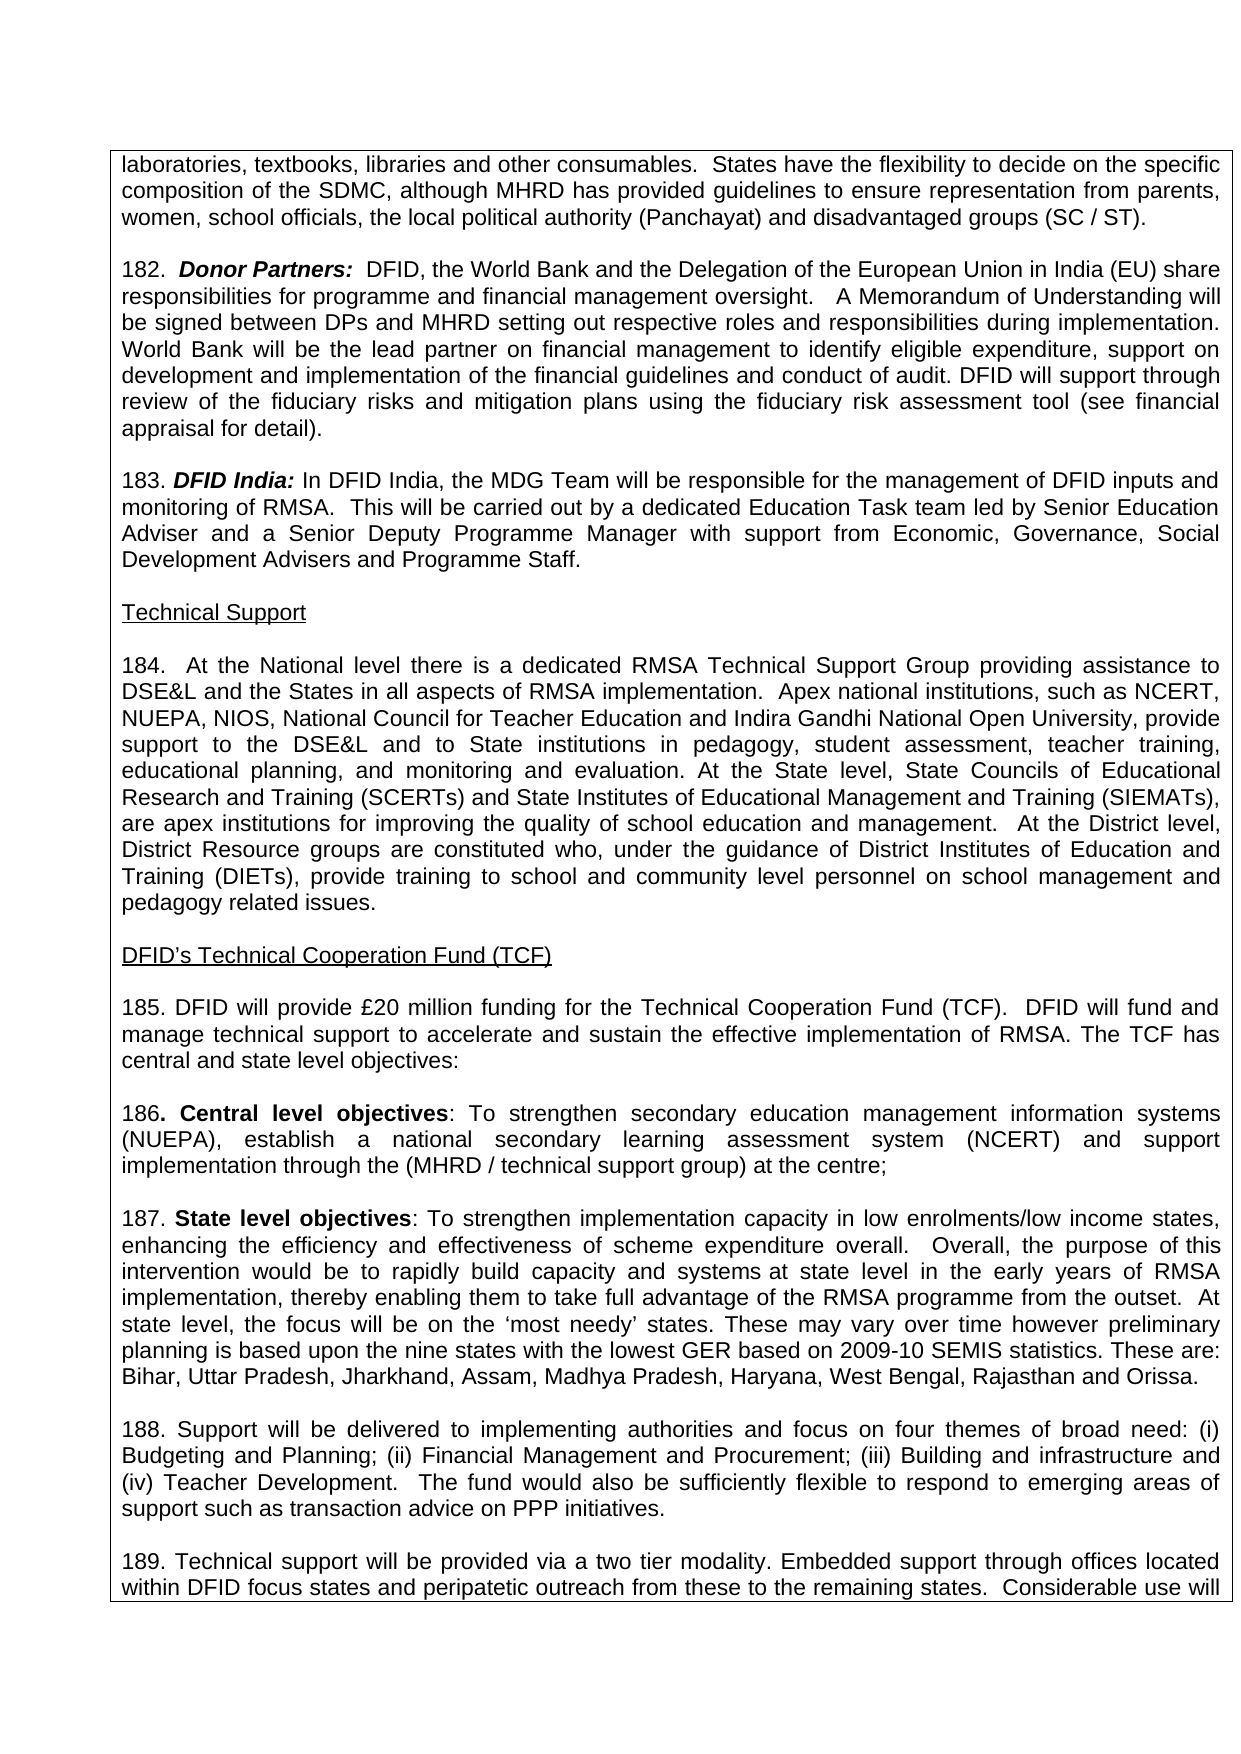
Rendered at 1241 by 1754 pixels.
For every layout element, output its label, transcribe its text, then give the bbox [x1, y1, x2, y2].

table_header laboratories, textbooks, libraries and other consumables. States have the flexibility to decide on the specific composition of the SDMC, although MHRD has provided guidelines to ensure representation from parents, women, school officials, the local political authority (Panchayat) and disadvantaged groups (SC / ST). 182. Donor Partners: DFID, the World Bank and the Delegation of the European Union in India (EU) share responsibilities for programme and financial management oversight. A Memorandum of Understanding will be signed between DPs and MHRD setting out respective roles and responsibilities during implementation. World Bank will be the lead partner on financial management to identify eligible expenditure, support on development and implementation of the financial guidelines and conduct of audit. DFID will support through review of the fiduciary risks and mitigation plans using the fiduciary risk assessment tool (see financial appraisal for detail). 183. DFID India: In DFID India, the MDG Team will be responsible for the management of DFID inputs and monitoring of RMSA. This will be carried out by a dedicated Education Task team led by Senior Education Adviser and a Senior Deputy Programme Manager with support from Economic, Governance, Social Development Advisers and Programme Staff. Technical Support 184. At the National level there is a dedicated RMSA Technical Support Group providing assistance to DSE&L and the States in all aspects of RMSA implementation. Apex national institutions, such as NCERT, NUEPA, NIOS, National Council for Teacher Education and Indira Gandhi National Open University, provide support to the DSE&L and to State institutions in pedagogy, student assessment, teacher training, educational planning, and monitoring and evaluation. At the State level, State Councils of Educational Research and Training (SCERTs) and State Institutes of Educational Management and Training (SIEMATs), are apex institutions for improving the quality of school education and management. At the District level, District Resource groups are constituted who, under the guidance of District Institutes of Education and Training (DIETs), provide training to school and community level personnel on school management and pedagogy related issues. DFID’s Technical Cooperation Fund (TCF) 185. DFID will provide £20 million funding for the Technical Cooperation Fund (TCF). DFID will fund and manage technical support to accelerate and sustain the effective implementation of RMSA. The TCF has central and state level objectives: 186. Central level objectives: To strengthen secondary education management information systems (NUEPA), establish a national secondary learning assessment system (NCERT) and support implementation through the (MHRD / technical support group) at the centre; 187. State level objectives: To strengthen implementation capacity in low enrolments/low income states, enhancing the efficiency and effectiveness of scheme expenditure overall. Overall, the purpose of this intervention would be to rapidly build capacity and systems at state level in the early years of RMSA implementation, thereby enabling them to take full advantage of the RMSA programme from the outset. At state level, the focus will be on the ‘most needy’ states. These may vary over time however preliminary planning is based upon the nine states with the lowest GER based on 2009-10 SEMIS statistics. These are: Bihar, Uttar Pradesh, Jharkhand, Assam, Madhya Pradesh, Haryana, West Bengal, Rajasthan and Orissa. 188. Support will be delivered to implementing authorities and focus on four themes of broad need: (i) Budgeting and Planning; (ii) Financial Management and Procurement; (iii) Building and infrastructure and (iv) Teacher Development. The fund would also be sufficiently flexible to respond to emerging areas of support such as transaction advice on PPP initiatives. 189. Technical support will be provided via a two tier modality. Embedded support through offices located within DFID focus states and peripatetic outreach from these to the remaining states. Considerable use will [111, 151, 1232, 1601]
